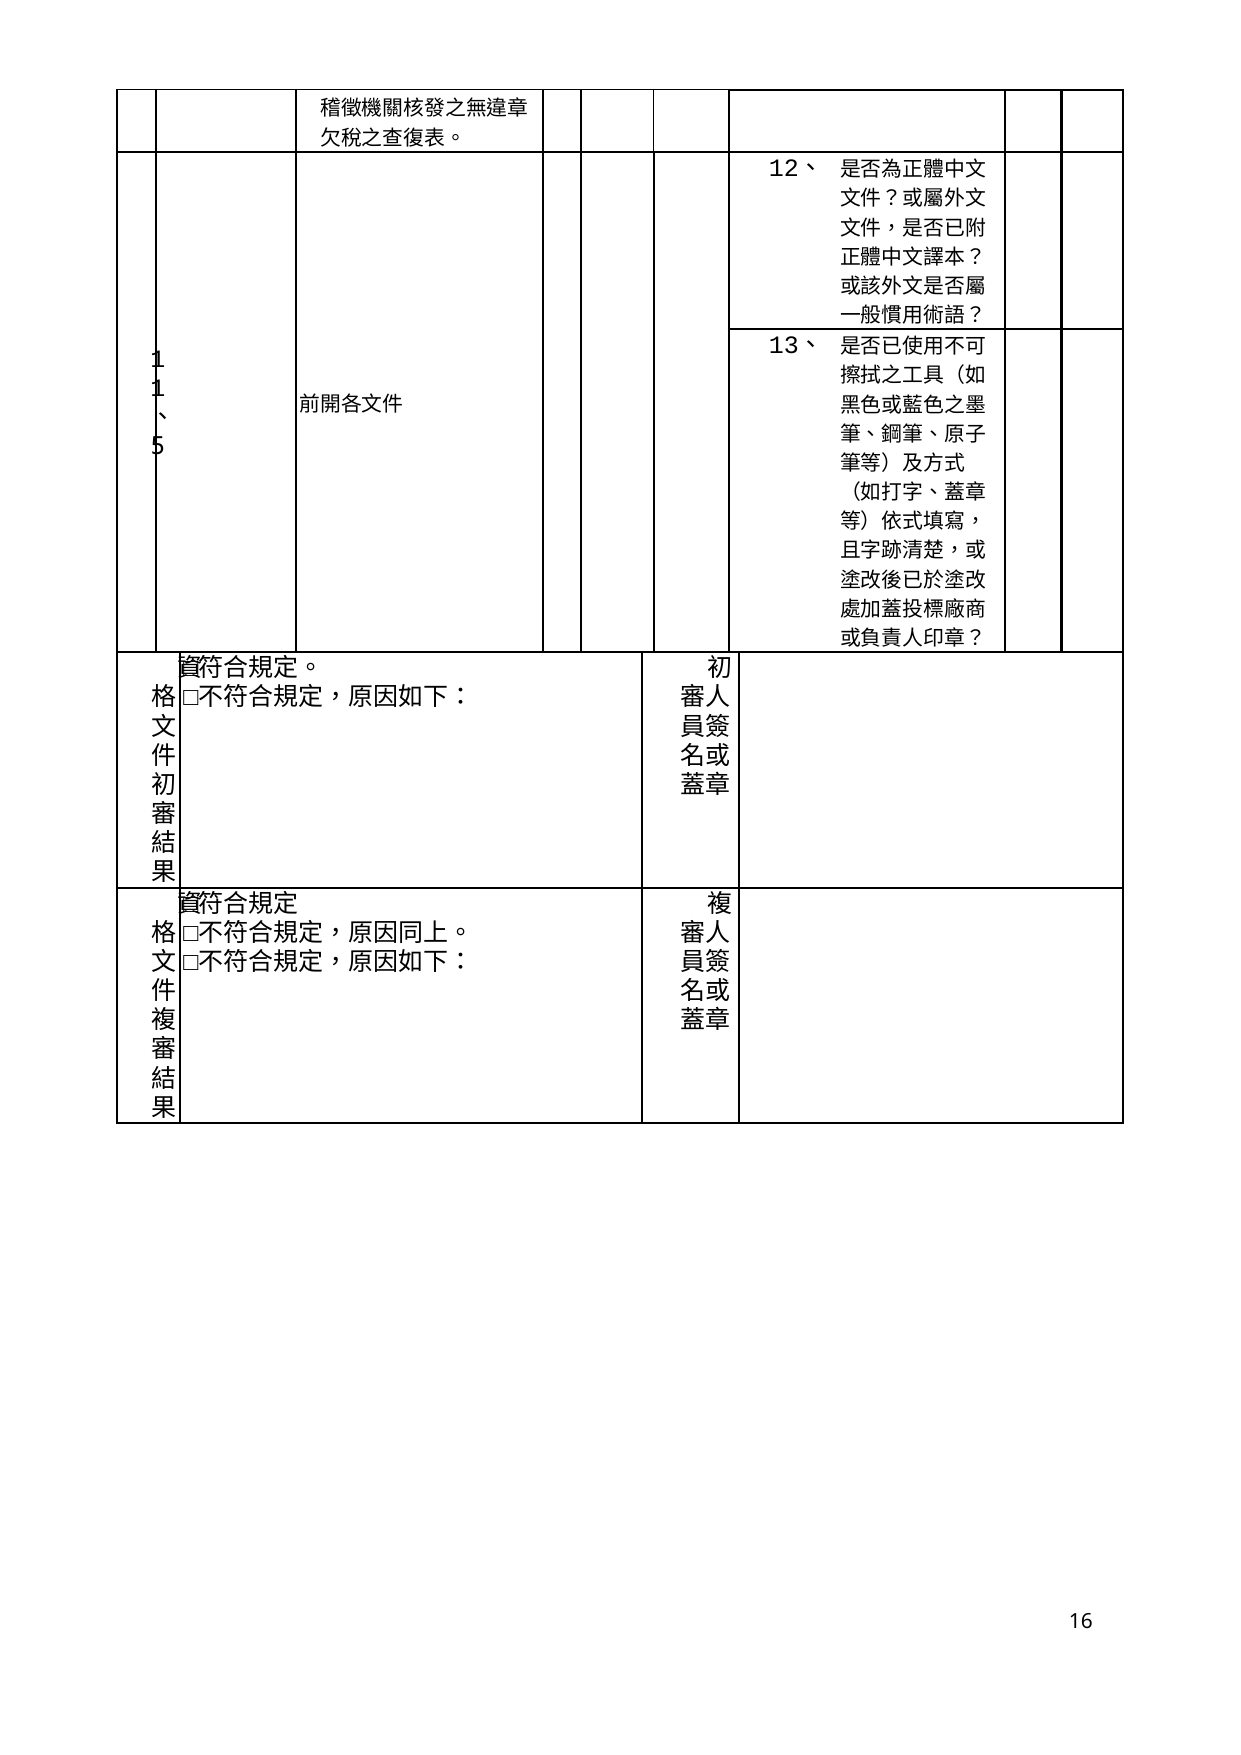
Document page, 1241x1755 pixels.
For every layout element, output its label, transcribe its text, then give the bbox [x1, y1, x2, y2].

table_cell 資格文件複審結果 [118, 889, 179, 1122]
table_cell [655, 153, 728, 651]
table_cell [740, 653, 1122, 887]
table_cell 前開各文件 [297, 153, 542, 651]
table_cell 初審人員簽名或蓋章 [643, 653, 738, 887]
table_cell 資格文件初審結果 [118, 653, 179, 887]
table_cell [1006, 153, 1060, 328]
table_cell □符合規定。 □不符合規定，原因如下： [181, 653, 641, 887]
table_cell [654, 90, 728, 151]
table_cell [582, 153, 653, 651]
table_cell [730, 91, 1004, 151]
table_cell [1006, 330, 1060, 651]
table_cell □符合規定 □不符合規定，原因同上。 □不符合規定，原因如下： [181, 889, 641, 1122]
table_cell [544, 90, 580, 151]
table_cell [1063, 330, 1122, 651]
table_cell [1063, 153, 1122, 328]
table_cell [1006, 91, 1060, 151]
table_cell 廠商納稅之證明(投標廠商係為公司或行號者，其營業稅繳稅證明) 屬自然人免附 [157, 90, 295, 151]
table_cell 稽徵機關核發之無違章欠稅之查復表。 [297, 90, 542, 151]
table_cell 是否為正體中文文件？或屬外文文件，是否已附正體中文譯本？或該外文是否屬一般慣用術語？ [730, 153, 1004, 328]
table_cell 4 [118, 90, 155, 151]
table_cell 5 [118, 153, 155, 651]
table_cell [740, 889, 1122, 1122]
table_cell 是否已使用不可擦拭之工具（如黑色或藍色之墨筆、鋼筆、原子筆等）及方式（如打字、蓋章等）依式填寫，且字跡清楚，或塗改後已於塗改處加蓋投標廠商或負責人印章？ [730, 330, 1004, 651]
table_cell 複審人員簽名或蓋章 [643, 889, 738, 1122]
table_cell [1063, 91, 1122, 151]
table_cell [157, 153, 295, 651]
table_cell [544, 153, 580, 651]
table_cell [582, 90, 653, 151]
